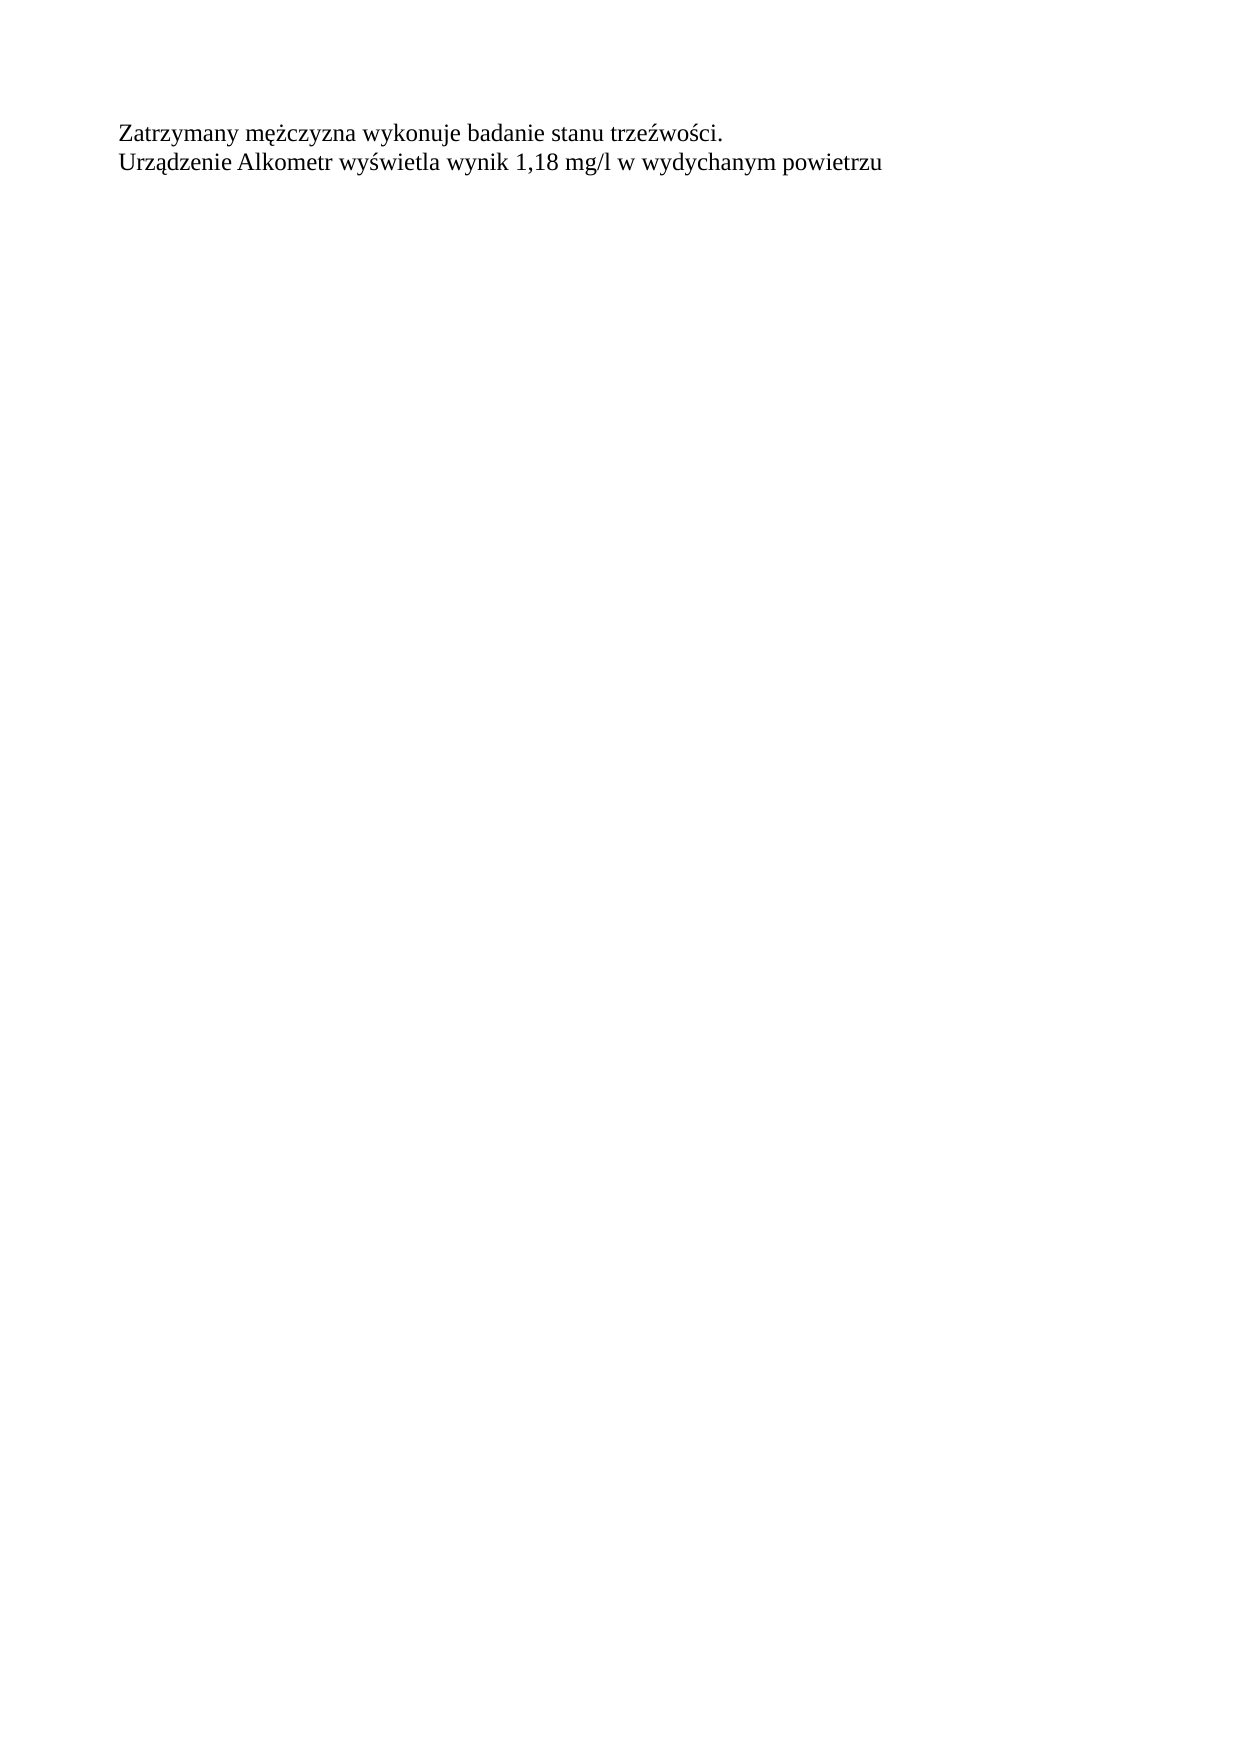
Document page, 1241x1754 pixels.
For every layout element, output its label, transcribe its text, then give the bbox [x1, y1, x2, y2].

text Urządzenie Alkometr wyświetla wynik 1,18 mg/l w wydychanym powietrzu [118, 147, 1122, 176]
text Zatrzymany mężczyzna wykonuje badanie stanu trzeźwości. [118, 118, 1122, 147]
